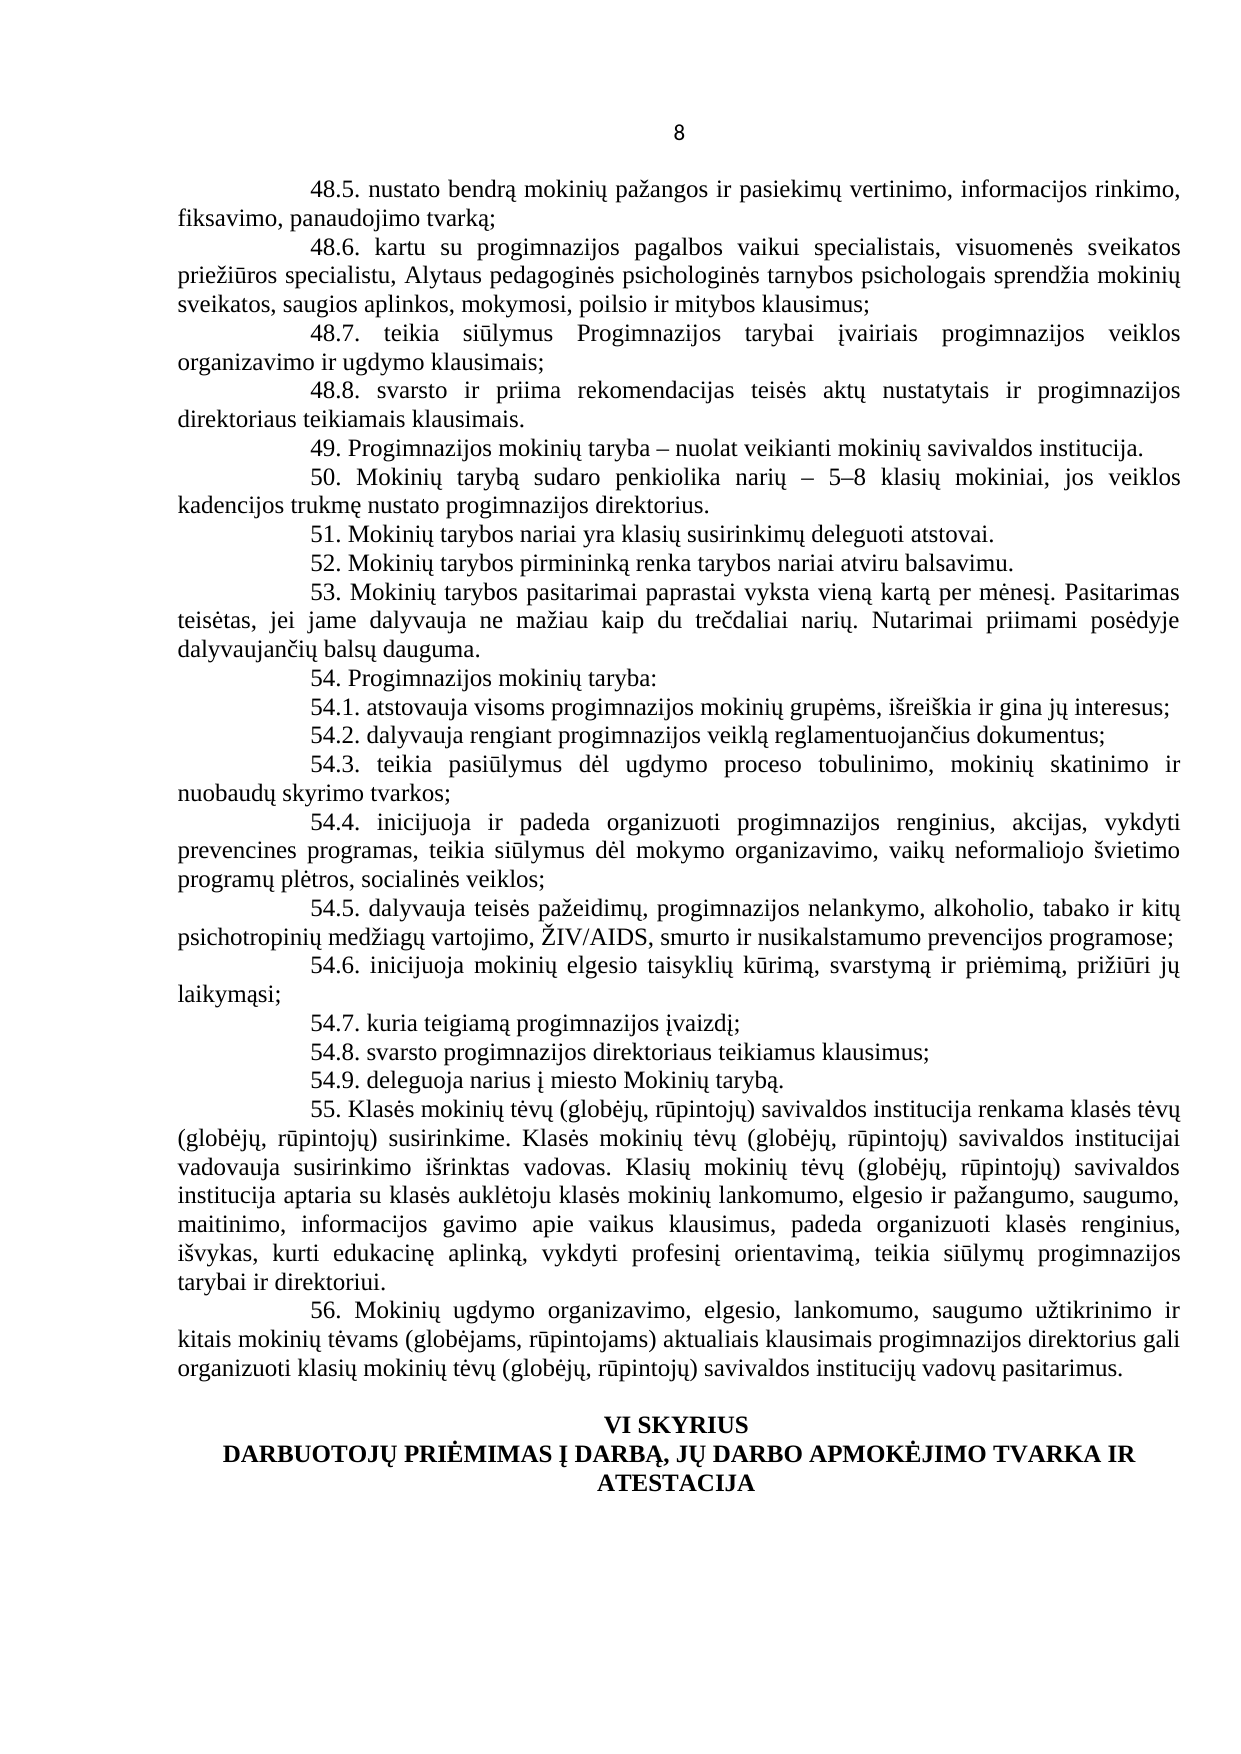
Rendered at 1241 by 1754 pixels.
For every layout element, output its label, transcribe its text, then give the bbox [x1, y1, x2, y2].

text 55. Klasės mokinių tėvų (globėjų, rūpintojų) savivaldos institucija renkama klasės tėvų (globėjų, rūpintojų) susirinkime. Klasės mokinių tėvų (globėjų, rūpintojų) savivaldos institucijai vadovauja susirinkimo išrinktas vadovas. Klasių mokinių tėvų (globėjų, rūpintojų) savivaldos institucija aptaria su klasės auklėtoju klasės mokinių lankomumo, elgesio ir pažangumo, saugumo, maitinimo, informacijos gavimo apie vaikus klausimus, padeda organizuoti klasės renginius, išvykas, kurti edukacinę aplinką, vykdyti profesinį orientavimą, teikia siūlymų progimnazijos tarybai ir direktoriui. [177, 1094, 1181, 1295]
text 54.5. dalyvauja teisės pažeidimų, progimnazijos nelankymo, alkoholio, tabako ir kitų psichotropinių medžiagų vartojimo, ŽIV/AIDS, smurto ir nusikalstamumo prevencijos programose; [177, 893, 1181, 950]
text 48.7. teikia siūlymus Progimnazijos tarybai įvairiais progimnazijos veiklos organizavimo ir ugdymo klausimais; [177, 318, 1181, 375]
text 48.5. nustato bendrą mokinių pažangos ir pasiekimų vertinimo, informacijos rinkimo, fiksavimo, panaudojimo tvarką; [177, 174, 1181, 232]
text 54.6. inicijuoja mokinių elgesio taisyklių kūrimą, svarstymą ir priėmimą, prižiūri jų laikymąsi; [177, 950, 1181, 1008]
text VI SKYRIUS [177, 1410, 1181, 1439]
text 52. Mokinių tarybos pirmininką renka tarybos nariai atviru balsavimu. [177, 548, 1181, 577]
text 48.6. kartu su progimnazijos pagalbos vaikui specialistais, visuomenės sveikatos priežiūros specialistu, Alytaus pedagoginės psichologinės tarnybos psichologais sprendžia mokinių sveikatos, saugios aplinkos, mokymosi, poilsio ir mitybos klausimus; [177, 232, 1181, 318]
text 54.2. dalyvauja rengiant progimnazijos veiklą reglamentuojančius dokumentus; [177, 720, 1181, 749]
text DARBUOTOJŲ PRIĖMIMAS Į DARBĄ, JŲ DARBO APMOKĖJIMO TVARKA IR ATESTACIJA [177, 1439, 1181, 1497]
text 54.3. teikia pasiūlymus dėl ugdymo proceso tobulinimo, mokinių skatinimo ir nuobaudų skyrimo tvarkos; [177, 749, 1181, 807]
text 51. Mokinių tarybos nariai yra klasių susirinkimų deleguoti atstovai. [177, 519, 1181, 548]
text 48.8. svarsto ir priima rekomendacijas teisės aktų nustatytais ir progimnazijos direktoriaus teikiamais klausimais. [177, 375, 1181, 433]
text 54.4. inicijuoja ir padeda organizuoti progimnazijos renginius, akcijas, vykdyti prevencines programas, teikia siūlymus dėl mokymo organizavimo, vaikų neformaliojo švietimo programų plėtros, socialinės veiklos; [177, 807, 1181, 893]
text 54.1. atstovauja visoms progimnazijos mokinių grupėms, išreiškia ir gina jų interesus; [177, 692, 1181, 720]
text 56. Mokinių ugdymo organizavimo, elgesio, lankomumo, saugumo užtikrinimo ir kitais mokinių tėvams (globėjams, rūpintojams) aktualiais klausimais progimnazijos direktorius gali organizuoti klasių mokinių tėvų (globėjų, rūpintojų) savivaldos institucijų vadovų pasitarimus. [177, 1295, 1181, 1382]
text 50. Mokinių tarybą sudaro penkiolika narių – 5–8 klasių mokiniai, jos veiklos kadencijos trukmę nustato progimnazijos direktorius. [177, 462, 1181, 519]
text 54. Progimnazijos mokinių taryba: [177, 663, 1181, 692]
text 54.9. deleguoja narius į miesto Mokinių tarybą. [177, 1065, 1181, 1094]
text 54.7. kuria teigiamą progimnazijos įvaizdį; [177, 1008, 1181, 1037]
text 53. Mokinių tarybos pasitarimai paprastai vyksta vieną kartą per mėnesį. Pasitarimas teisėtas, jei jame dalyvauja ne mažiau kaip du trečdaliai narių. Nutarimai priimami posėdyje dalyvaujančių balsų dauguma. [177, 577, 1181, 663]
text 49. Progimnazijos mokinių taryba – nuolat veikianti mokinių savivaldos institucija. [177, 433, 1181, 462]
text 54.8. svarsto progimnazijos direktoriaus teikiamus klausimus; [177, 1037, 1181, 1065]
